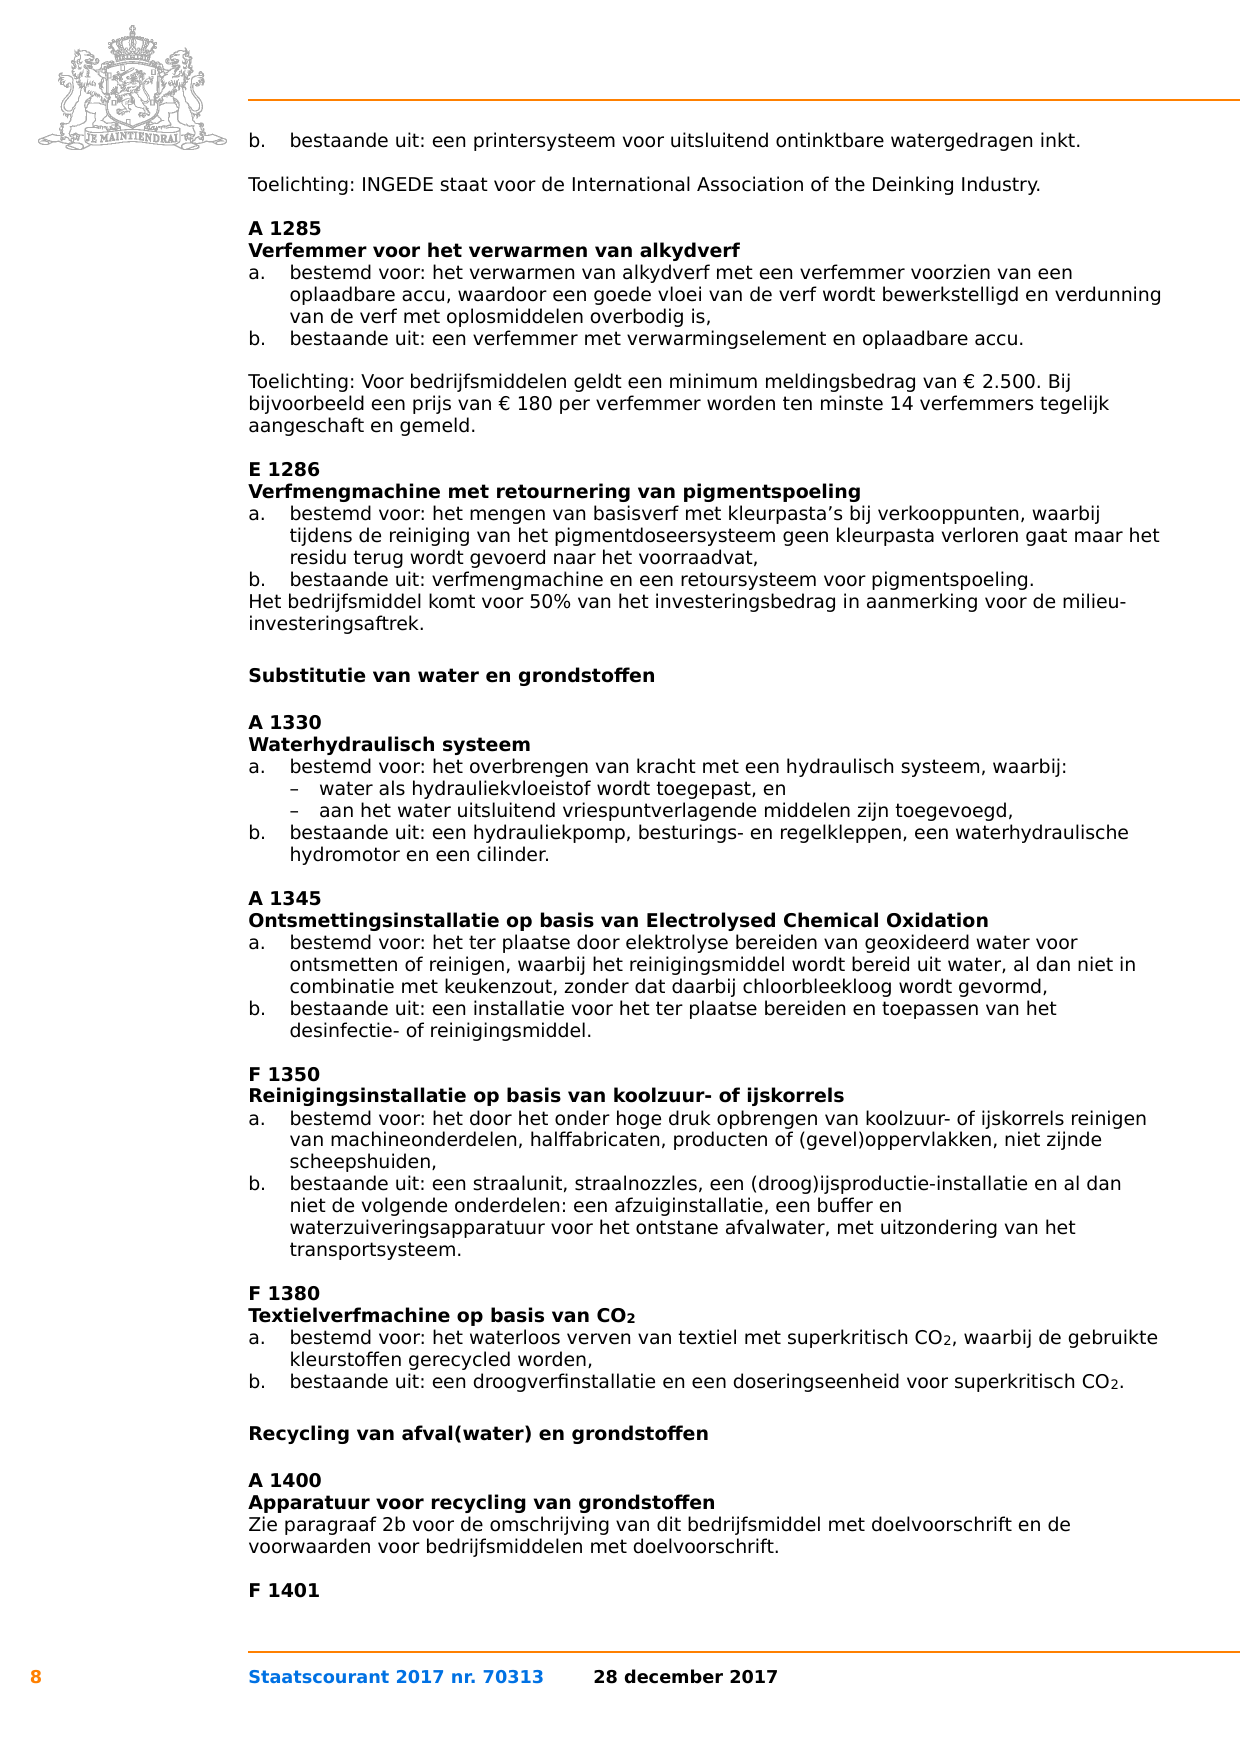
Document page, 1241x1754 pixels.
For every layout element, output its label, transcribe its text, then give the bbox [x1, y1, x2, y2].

text Zie paragraaf 2b voor de omschrijving van dit bedrijfsmiddel met doelvoorschrift en de voorwaarden voor bedrijfsmiddelen met doelvoorschrift. [248, 1514, 1163, 1558]
text Apparatuur voor recycling van grondstoffen [248, 1492, 1163, 1514]
text Textielverfmachine op basis van CO2 [248, 1305, 1163, 1327]
text Het bedrijfsmiddel komt voor 50% van het investeringsbedrag in aanmerking voor de milieu-investeringsaftrek. [248, 591, 1163, 635]
text b. bestaande uit: een straalunit, straalnozzles, een (droog)ijsproductie-installatie en al dan niet de volgende onderdelen: een afzuiginstallatie, een buffer en waterzuiveringsapparatuur voor het ontstane afvalwater, met uitzondering van het transportsysteem. [248, 1173, 1163, 1261]
text A 1345 [248, 888, 1163, 910]
text b. bestaande uit: verfmengmachine en een retoursysteem voor pigmentspoeling. [248, 569, 1163, 591]
text b. bestaande uit: een droogverfinstallatie en een doseringseenheid voor superkritisch CO2. [248, 1371, 1163, 1393]
text Verfmengmachine met retournering van pigmentspoeling [248, 481, 1163, 503]
text A 1400 [248, 1470, 1163, 1492]
text F 1401 [248, 1580, 1163, 1602]
text a. bestemd voor: het verwarmen van alkydverf met een verfemmer voorzien van een oplaadbare accu, waardoor een goede vloei van de verf wordt bewerkstelligd en verdunning van de verf met oplosmiddelen overbodig is, [248, 262, 1163, 327]
text a. bestemd voor: het overbrengen van kracht met een hydraulisch systeem, waarbij: [248, 756, 1163, 778]
text A 1285 [248, 218, 1163, 239]
text b. bestaande uit: een installatie voor het ter plaatse bereiden en toepassen van het desinfectie- of reinigingsmiddel. [248, 998, 1163, 1042]
text Waterhydraulisch systeem [248, 734, 1163, 756]
text F 1380 [248, 1283, 1163, 1305]
text b. bestaande uit: een printersysteem voor uitsluitend ontinktbare watergedragen inkt. [248, 130, 1163, 152]
text b. bestaande uit: een verfemmer met verwarmingselement en oplaadbare accu. [248, 327, 1163, 349]
text b. bestaande uit: een hydrauliekpomp, besturings- en regelkleppen, een waterhydraulische hydromotor en een cilinder. [248, 822, 1163, 866]
text Toelichting: Voor bedrijfsmiddelen geldt een minimum meldingsbedrag van € 2.500. Bij bijvoorbeeld een prijs van € 180 per verfemmer worden ten minste 14 verfemmers tegelijk aangeschaft en gemeld. [248, 371, 1163, 437]
text Ontsmettingsinstallatie op basis van Electrolysed Chemical Oxidation [248, 910, 1163, 932]
text a. bestemd voor: het waterloos verven van textiel met superkritisch CO2, waarbij de gebruikte kleurstoffen gerecycled worden, [248, 1327, 1163, 1371]
text a. bestemd voor: het ter plaatse door elektrolyse bereiden van geoxideerd water voor ontsmetten of reinigen, waarbij het reinigingsmiddel wordt bereid uit water, al dan niet in combinatie met keukenzout, zonder dat daarbij chloorbleekloog wordt gevormd, [248, 932, 1163, 998]
text E 1286 [248, 459, 1163, 481]
subtitle Substitutie van water en grondstoffen [248, 665, 1163, 687]
text a. bestemd voor: het mengen van basisverf met kleurpasta’s bij verkooppunten, waarbij tijdens de reiniging van het pigmentdoseersysteem geen kleurpasta verloren gaat maar het residu terug wordt gevoerd naar het voorraadvat, [248, 503, 1163, 569]
text Reinigingsinstallatie op basis van koolzuur- of ijskorrels [248, 1085, 1163, 1107]
subtitle Recycling van afval(water) en grondstoffen [248, 1423, 1163, 1445]
text – aan het water uitsluitend vriespuntverlagende middelen zijn toegevoegd, [289, 800, 1163, 822]
picture [38, 25, 227, 150]
text – water als hydrauliekvloeistof wordt toegepast, en [289, 778, 1163, 800]
text Toelichting: INGEDE staat voor de International Association of the Deinking Industry. [248, 174, 1163, 196]
text Verfemmer voor het verwarmen van alkydverf [248, 239, 1163, 262]
text a. bestemd voor: het door het onder hoge druk opbrengen van koolzuur- of ijskorrels reinigen van machineonderdelen, halffabricaten, producten of (gevel)oppervlakken, niet zijnde scheepshuiden, [248, 1107, 1163, 1173]
text F 1350 [248, 1063, 1163, 1085]
text A 1330 [248, 712, 1163, 734]
